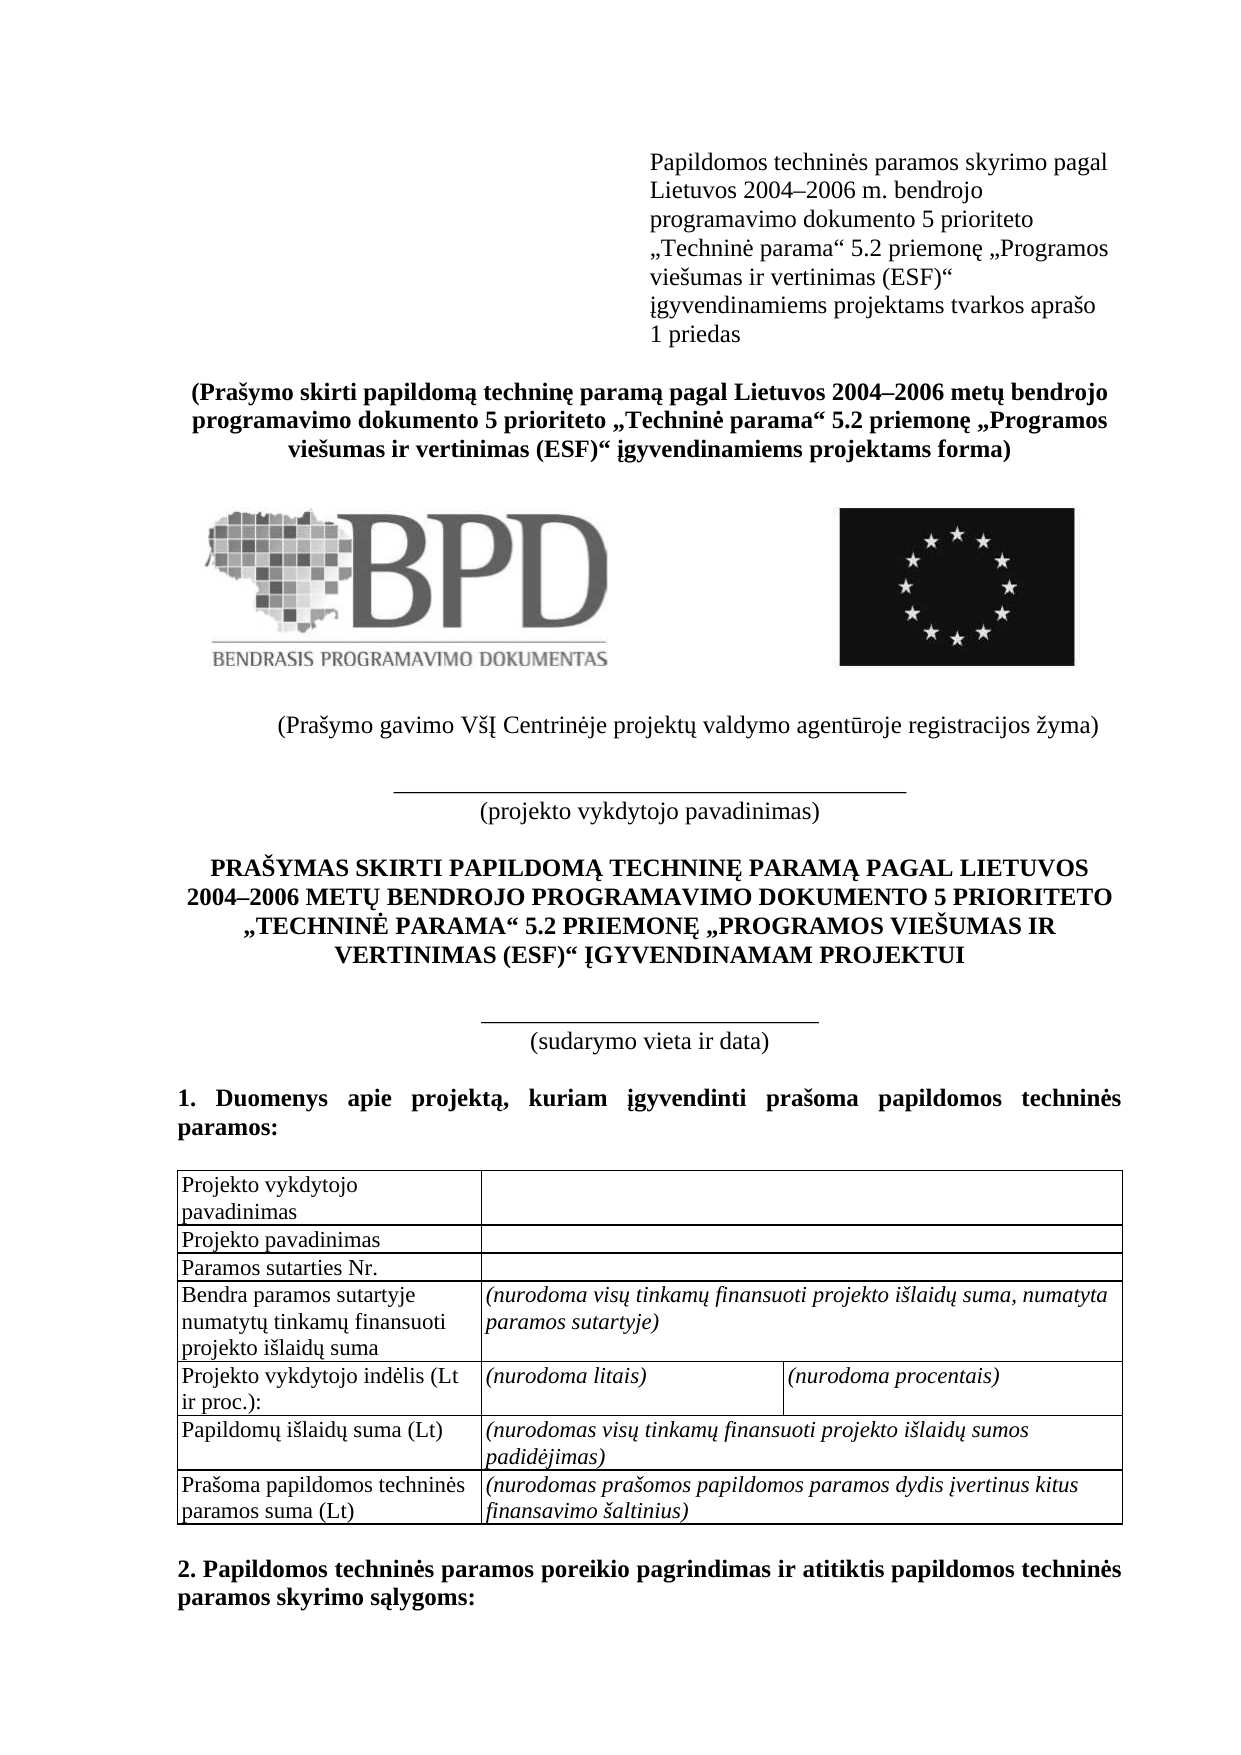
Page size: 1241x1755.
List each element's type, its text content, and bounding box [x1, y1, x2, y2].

text (Prašymo gavimo VšĮ Centrinėje projektų valdymo agentūroje registracijos žyma) [177, 710, 1122, 738]
table_cell (nurodoma visų tinkamų finansuoti projekto išlaidų suma, numatyta paramos sutartyje) [482, 1282, 1122, 1361]
table_header [482, 1171, 1122, 1224]
text Papildomos techninės paramos skyrimo pagal Lietuvos 2004–2006 m. bendrojo programavimo dokumento 5 prioriteto „Techninė parama“ 5.2 priemonę „Programos viešumas ir vertinimas (ESF)“ įgyvendinamiems projektams tvarkos aprašo [649, 147, 1122, 319]
text PRAŠYMAS SKIRTI PAPILDOMĄ TECHNINĘ PARAMĄ PAGAL LIETUVOS 2004–2006 METŲ BENDROJO PROGRAMAVIMO DOKUMENTO 5 PRIORITETO „TECHNINĖ PARAMA“ 5.2 PRIEMONĘ „PROGRAMOS VIEŠUMAS IR VERTINIMAS (ESF)“ ĮGYVENDINAMAM PROJEKTUI [177, 853, 1122, 968]
text (projekto vykdytojo pavadinimas) [177, 796, 1122, 825]
table_cell (nurodoma procentais) [784, 1362, 1122, 1415]
text 1 priedas [649, 319, 1122, 348]
table_cell [1118, 1226, 1122, 1252]
text (Prašymo skirti papildomą techninę paramą pagal Lietuvos 2004–2006 metų bendrojo programavimo dokumento 5 prioriteto „Techninė parama“ 5.2 priemonę „Programos viešumas ir vertinimas (ESF)“ įgyvendinamiems projektams forma) [177, 377, 1122, 463]
table_cell [482, 1254, 486, 1280]
text 2. Papildomos techninės paramos poreikio pagrindimas ir atitiktis papildomos techninės paramos skyrimo sąlygoms: [177, 1554, 1122, 1611]
table_cell (nurodoma litais) [482, 1362, 783, 1415]
text 1. Duomenys apie projektą, kuriam įgyvendinti prašoma papildomos techninės paramos: [177, 1083, 1122, 1141]
table_cell Papildomų išlaidų suma (Lt) [178, 1416, 481, 1469]
text _________________________________________ [177, 767, 1122, 796]
table_cell [1118, 1254, 1122, 1280]
table_cell [482, 1226, 486, 1252]
text (sudarymo vieta ir data) [177, 1026, 1122, 1055]
text ___________________________ [177, 997, 1122, 1026]
